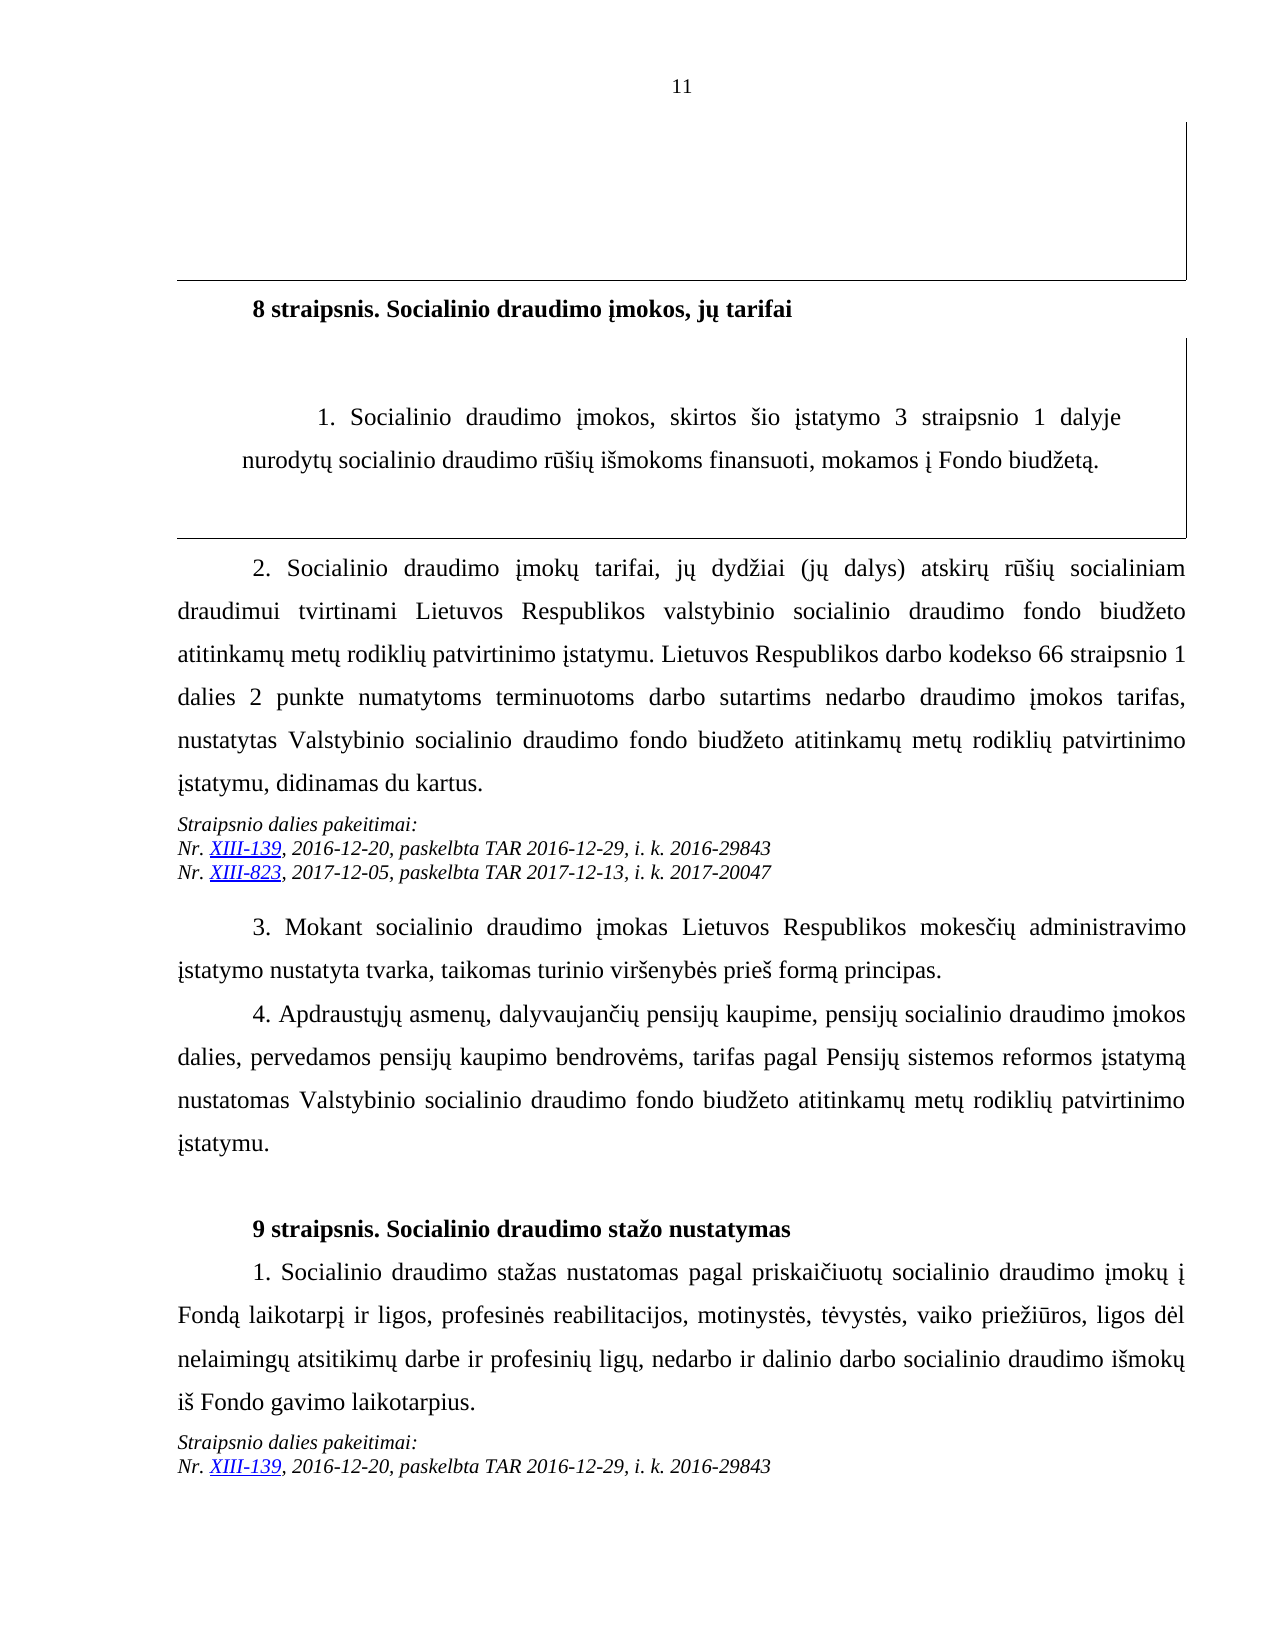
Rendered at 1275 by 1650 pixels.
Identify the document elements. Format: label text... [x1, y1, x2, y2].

text 1. Socialinio draudimo stažas nustatomas pagal priskaičiuotų socialinio draudimo įmokų į Fondą laikotarpį ir ligos, profesinės reabilitacijos, motinystės, tėvystės, vaiko priežiūros, ligos dėl nelaimingų atsitikimų darbe ir profesinių ligų, nedarbo ir dalinio darbo socialinio draudimo išmokų iš Fondo gavimo laikotarpius. [177, 1257, 1186, 1416]
text Nr. XIII-823, 2017-12-05, paskelbta TAR 2017-12-13, i. k. 2017-20047 [177, 860, 1186, 884]
text 2. Socialinio draudimo įmokų tarifai, jų dydžiai (jų dalys) atskirų rūšių socialiniam draudimui tvirtinami Lietuvos Respublikos valstybinio socialinio draudimo fondo biudžeto atitinkamų metų rodiklių patvirtinimo įstatymu. Lietuvos Respublikos darbo kodekso 66 straipsnio 1 dalies 2 punkte numatytoms terminuotoms darbo sutartims nedarbo draudimo įmokos tarifas, nustatytas Valstybinio socialinio draudimo fondo biudžeto atitinkamų metų rodiklių patvirtinimo įstatymu, didinamas du kartus. [177, 553, 1186, 797]
text 1. Socialinio draudimo įmokos, skirtos šio įstatymo 3 straipsnio 1 dalyje nurodytų socialinio draudimo rūšių išmokoms finansuoti, mokamos į Fondo biudžetą. [177, 337, 1186, 538]
text 4. Apdraustųjų asmenų, dalyvaujančių pensijų kaupime, pensijų socialinio draudimo įmokos dalies, pervedamos pensijų kaupimo bendrovėms, tarifas pagal Pensijų sistemos reformos įstatymą nustatomas Valstybinio socialinio draudimo fondo biudžeto atitinkamų metų rodiklių patvirtinimo įstatymu. [177, 999, 1186, 1157]
text 9 straipsnis. Socialinio draudimo stažo nustatymas [177, 1214, 1186, 1243]
text 3. Mokant socialinio draudimo įmokas Lietuvos Respublikos mokesčių administravimo įstatymo nustatyta tvarka, taikomas turinio viršenybės prieš formą principas. [177, 912, 1186, 984]
text Straipsnio dalies pakeitimai: [177, 812, 1186, 836]
text Nr. XIII-139, 2016-12-20, paskelbta TAR 2016-12-29, i. k. 2016-29843 [177, 1454, 1186, 1478]
text 8 straipsnis. Socialinio draudimo įmokos, jų tarifai [177, 294, 1186, 323]
text Nr. XIII-139, 2016-12-20, paskelbta TAR 2016-12-29, i. k. 2016-29843 [177, 836, 1186, 860]
text Straipsnio dalies pakeitimai: [177, 1430, 1186, 1454]
